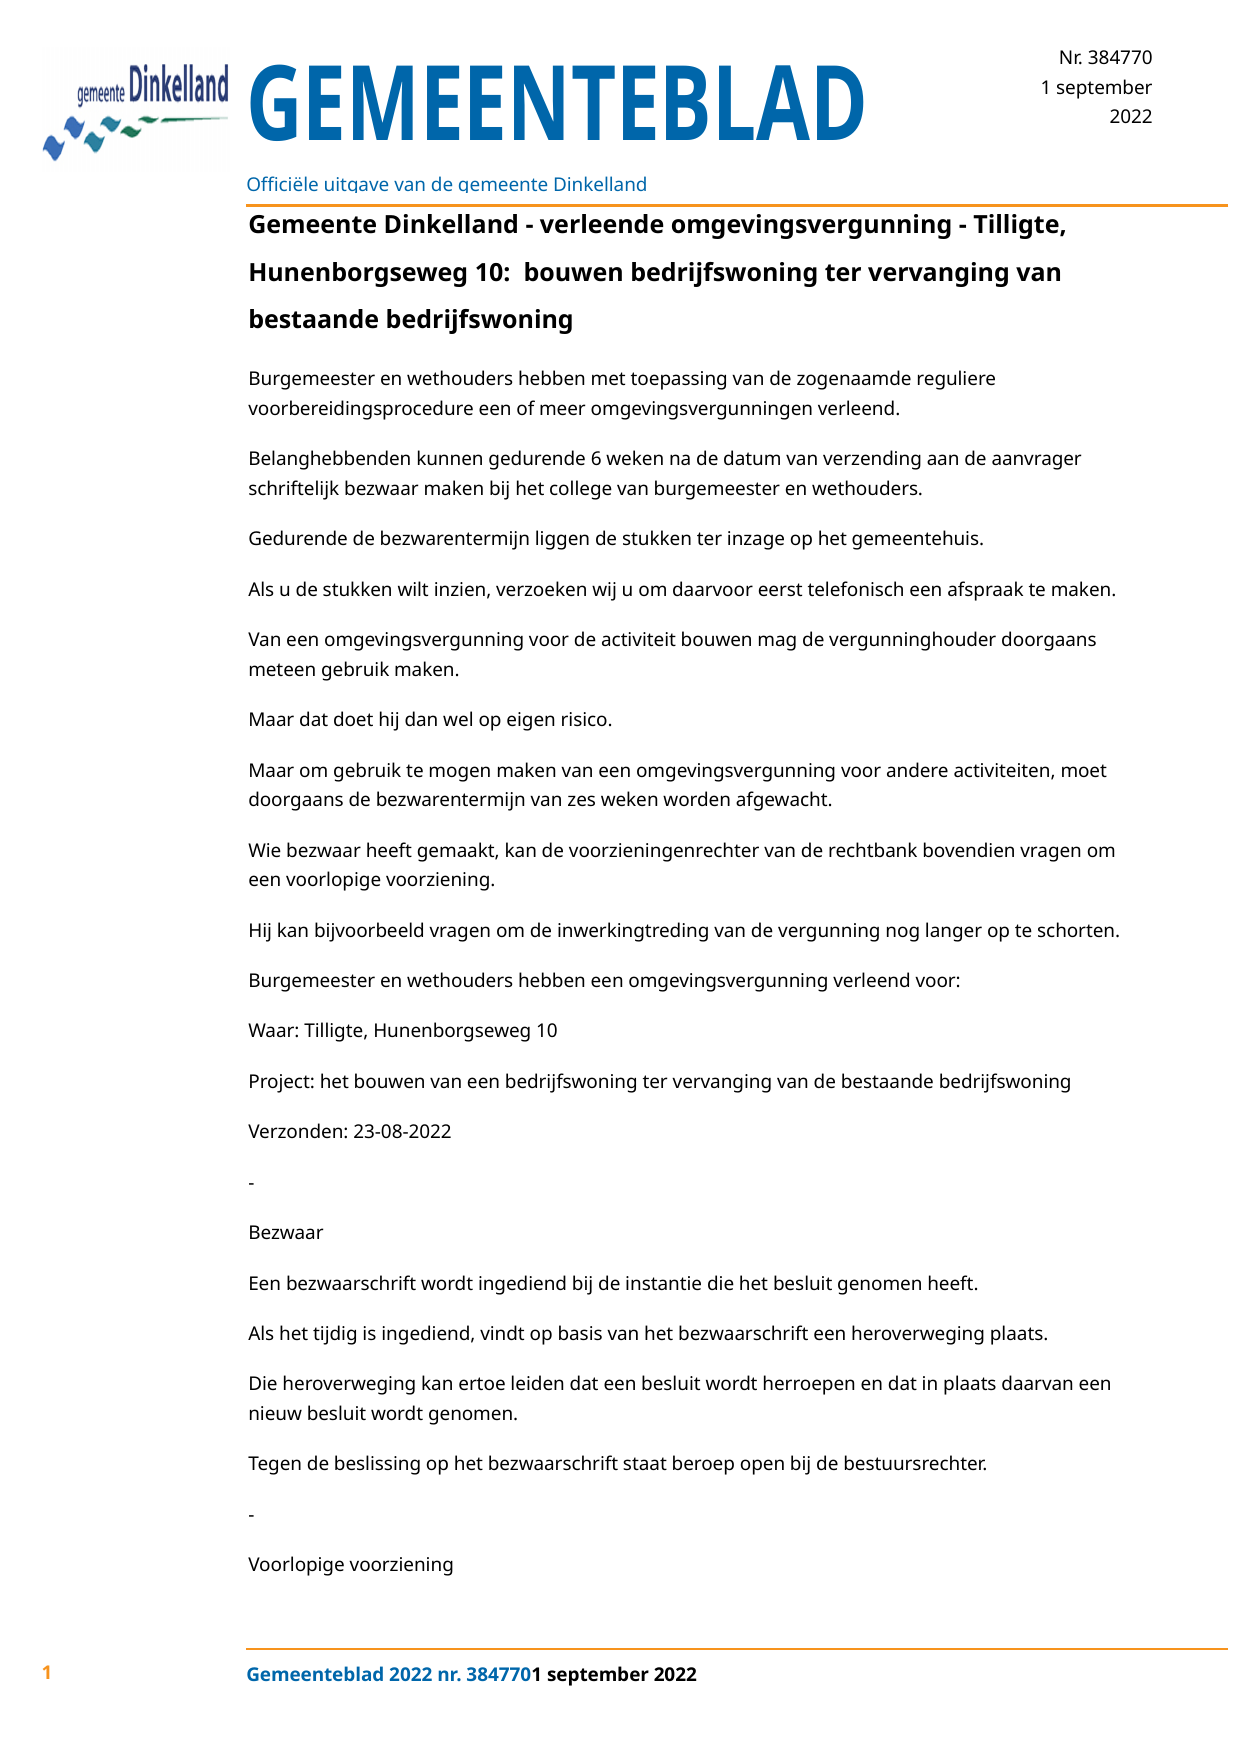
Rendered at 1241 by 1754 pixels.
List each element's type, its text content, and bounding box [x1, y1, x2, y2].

text Verzonden: 23-08-2022 [248, 1118, 1152, 1144]
text Hij kan bijvoorbeeld vragen om de inwerkingtreding van de vergunning nog langer op te schorten. [248, 917, 1152, 942]
text Maar om gebruik te mogen maken van een omgevingsvergunning voor andere activiteiten, moet doorgaans de bezwarentermijn van zes weken worden afgewacht. [248, 757, 1152, 812]
text Belanghebbenden kunnen gedurende 6 weken na de datum van verzending aan de aanvrager schriftelijk bezwaar maken bij het college van burgemeester en wethouders. [248, 446, 1152, 501]
picture [41, 47, 231, 172]
text Voorlopige voorziening [248, 1551, 1152, 1577]
text Gedurende de bezwarentermijn liggen de stukken ter inzage op het gemeentehuis. [248, 526, 1152, 551]
text Die heroverweging kan ertoe leiden dat een besluit wordt herroepen en dat in plaats daarvan een nieuw besluit wordt genomen. [248, 1371, 1152, 1426]
text Waar: Tilligte, Hunenborgseweg 10 [248, 1018, 1152, 1043]
text - [248, 1169, 1152, 1194]
text Project: het bouwen van een bedrijfswoning ter vervanging van de bestaande bedrijfswoning [248, 1068, 1152, 1094]
text Maar dat doet hij dan wel op eigen risico. [248, 706, 1152, 732]
text Burgemeester en wethouders hebben met toepassing van de zogenaamde reguliere voorbereidingsprocedure een of meer omgevingsvergunningen verleend. [248, 366, 1152, 421]
text Bezwaar [248, 1219, 1152, 1245]
text Wie bezwaar heeft gemaakt, kan de voorzieningenrechter van de rechtbank bovendien vragen om een voorlopige voorziening. [248, 837, 1152, 892]
text - [248, 1501, 1152, 1527]
text Burgemeester en wethouders hebben een omgevingsvergunning verleend voor: [248, 967, 1152, 993]
text Gemeente Dinkelland - verleende omgevingsvergunning - Tilligte, Hunenborgseweg 10: bouwen bedrijfswoning ter vervanging van bestaande bedrijfswoning [248, 207, 1152, 336]
text Als het tijdig is ingediend, vindt op basis van het bezwaarschrift een heroverweging plaats. [248, 1320, 1152, 1346]
text Van een omgevingsvergunning voor de activiteit bouwen mag de vergunninghouder doorgaans meteen gebruik maken. [248, 626, 1152, 682]
text Tegen de beslissing op het bezwaarschrift staat beroep open bij de bestuursrechter. [248, 1451, 1152, 1476]
text Een bezwaarschrift wordt ingediend bij de instantie die het besluit genomen heeft. [248, 1270, 1152, 1295]
text Als u de stukken wilt inzien, verzoeken wij u om daarvoor eerst telefonisch een afspraak te maken. [248, 576, 1152, 602]
